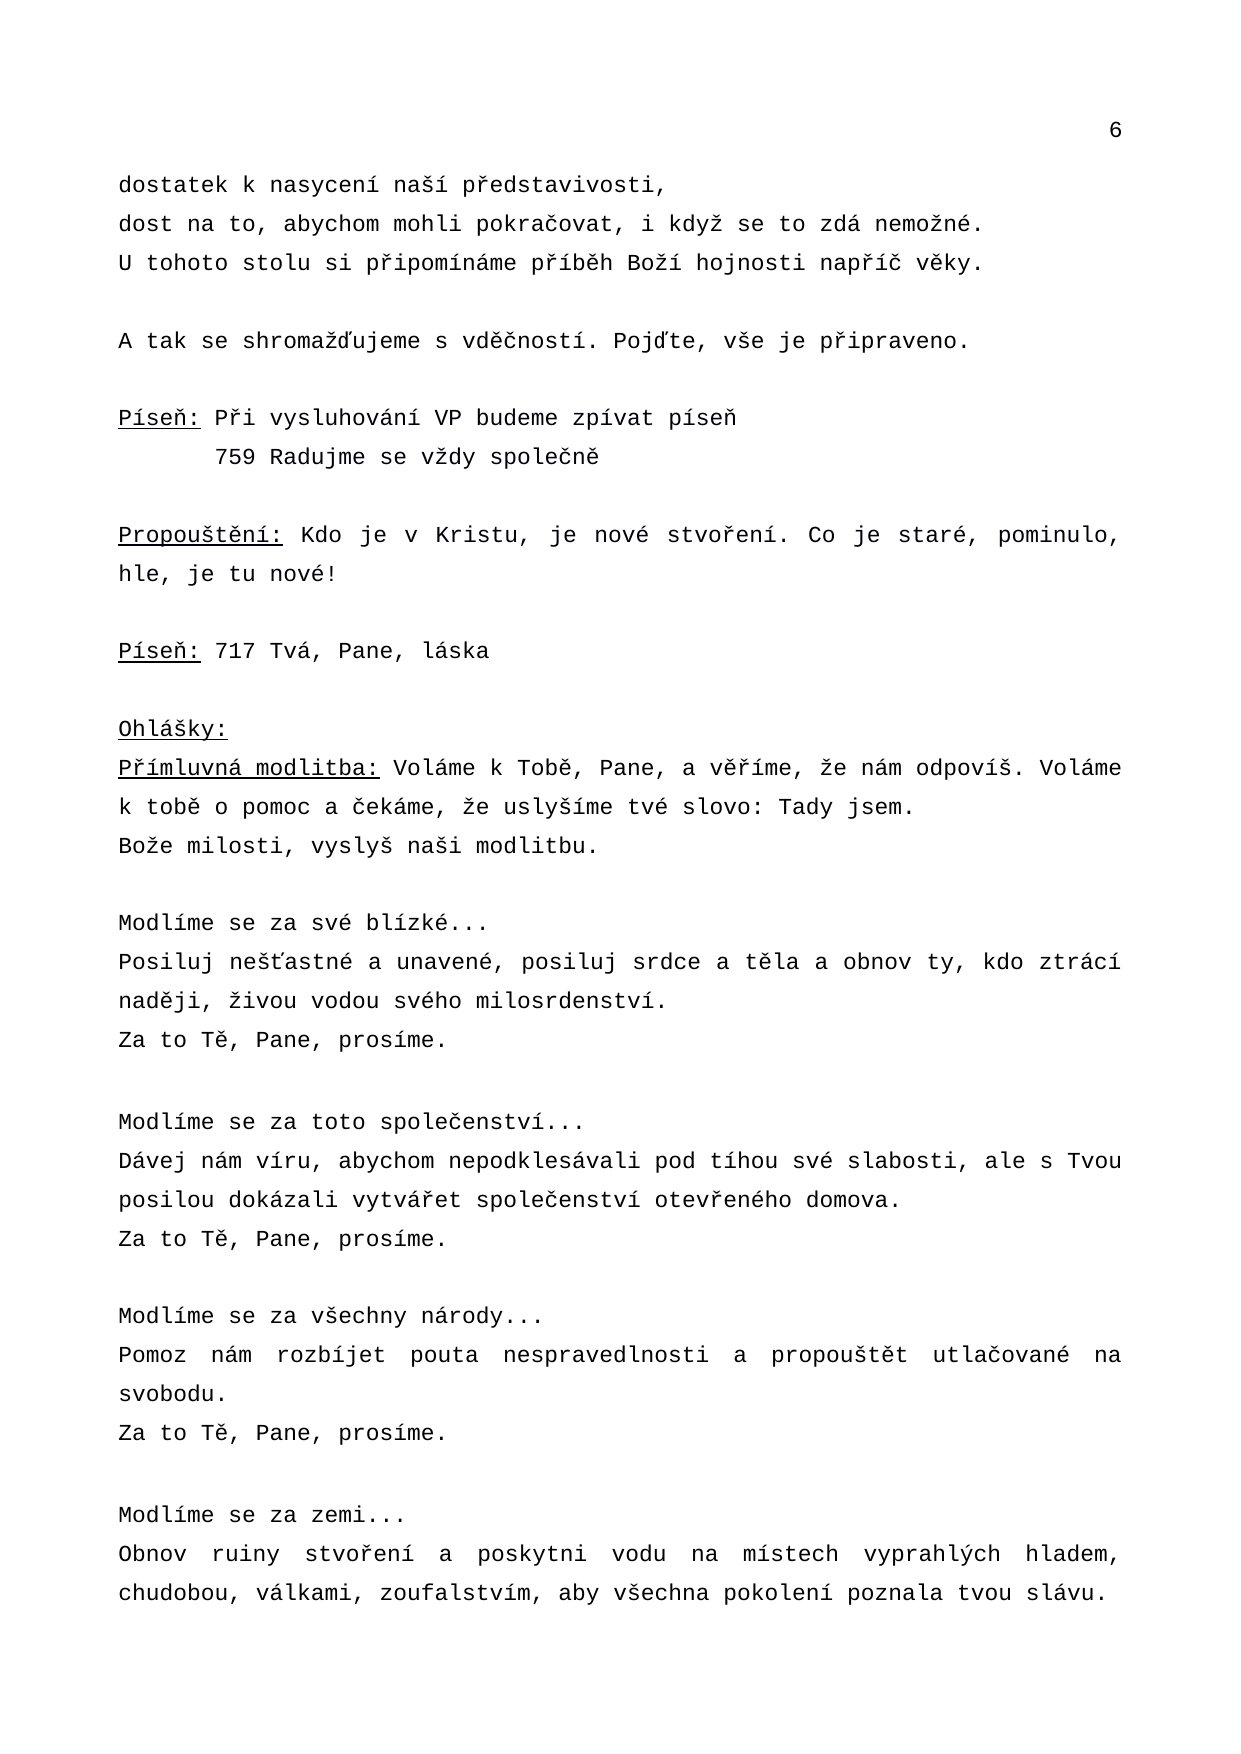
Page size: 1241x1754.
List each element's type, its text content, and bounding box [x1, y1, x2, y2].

text Za to Tě, Pane, prosíme. [118, 1028, 1122, 1054]
text Modlíme se za toto společenství... [118, 1110, 1122, 1136]
text Pomoz nám rozbíjet pouta nespravedlnosti a propouštět utlačované na svobodu. [118, 1343, 1122, 1408]
text Za to Tě, Pane, prosíme. [118, 1421, 1122, 1447]
text Modlíme se za své blízké... [118, 912, 1122, 938]
text Přímluvná modlitba: Voláme k Tobě, Pane, a věříme, že nám odpovíš. Voláme k tobě o pomoc a čekáme, že uslyšíme tvé slovo: Tady jsem. [118, 756, 1122, 821]
text dost na to, abychom mohli pokračovat, i když se to zdá nemožné. [118, 212, 1122, 238]
text Ohlášky: [118, 717, 1122, 743]
text Propouštění: Kdo je v Kristu, je nové stvoření. Co je staré, pominulo, hle, je tu nové! [118, 523, 1122, 588]
text Dávej nám víru, abychom nepodklesávali pod tíhou své slabosti, ale s Tvou posilou dokázali vytvářet společenství otevřeného domova. [118, 1149, 1122, 1214]
text Bože milosti, vyslyš naši modlitbu. [118, 834, 1122, 860]
text dostatek k nasycení naší představivosti, [118, 173, 1122, 199]
text U tohoto stolu si připomínáme příběh Boží hojnosti napříč věky. [118, 251, 1122, 277]
text Píseň: 717 Tvá, Pane, láska [118, 640, 1122, 666]
text Modlíme se za zemi... [118, 1503, 1122, 1529]
text Za to Tě, Pane, prosíme. [118, 1227, 1122, 1253]
text 759 Radujme se vždy společně [118, 446, 1122, 471]
text Posiluj nešťastné a unavené, posiluj srdce a těla a obnov ty, kdo ztrácí naději, živou vodou svého milosrdenství. [118, 951, 1122, 1015]
text Píseň: Při vysluhování VP budeme zpívat píseň [118, 407, 1122, 433]
text Modlíme se za všechny národy... [118, 1304, 1122, 1331]
text A tak se shromažďujeme s vděčností. Pojďte, vše je připraveno. [118, 329, 1122, 355]
text Obnov ruiny stvoření a poskytni vodu na místech vyprahlých hladem, chudobou, válkami, zoufalstvím, aby všechna pokolení poznala tvou slávu. [118, 1542, 1122, 1607]
